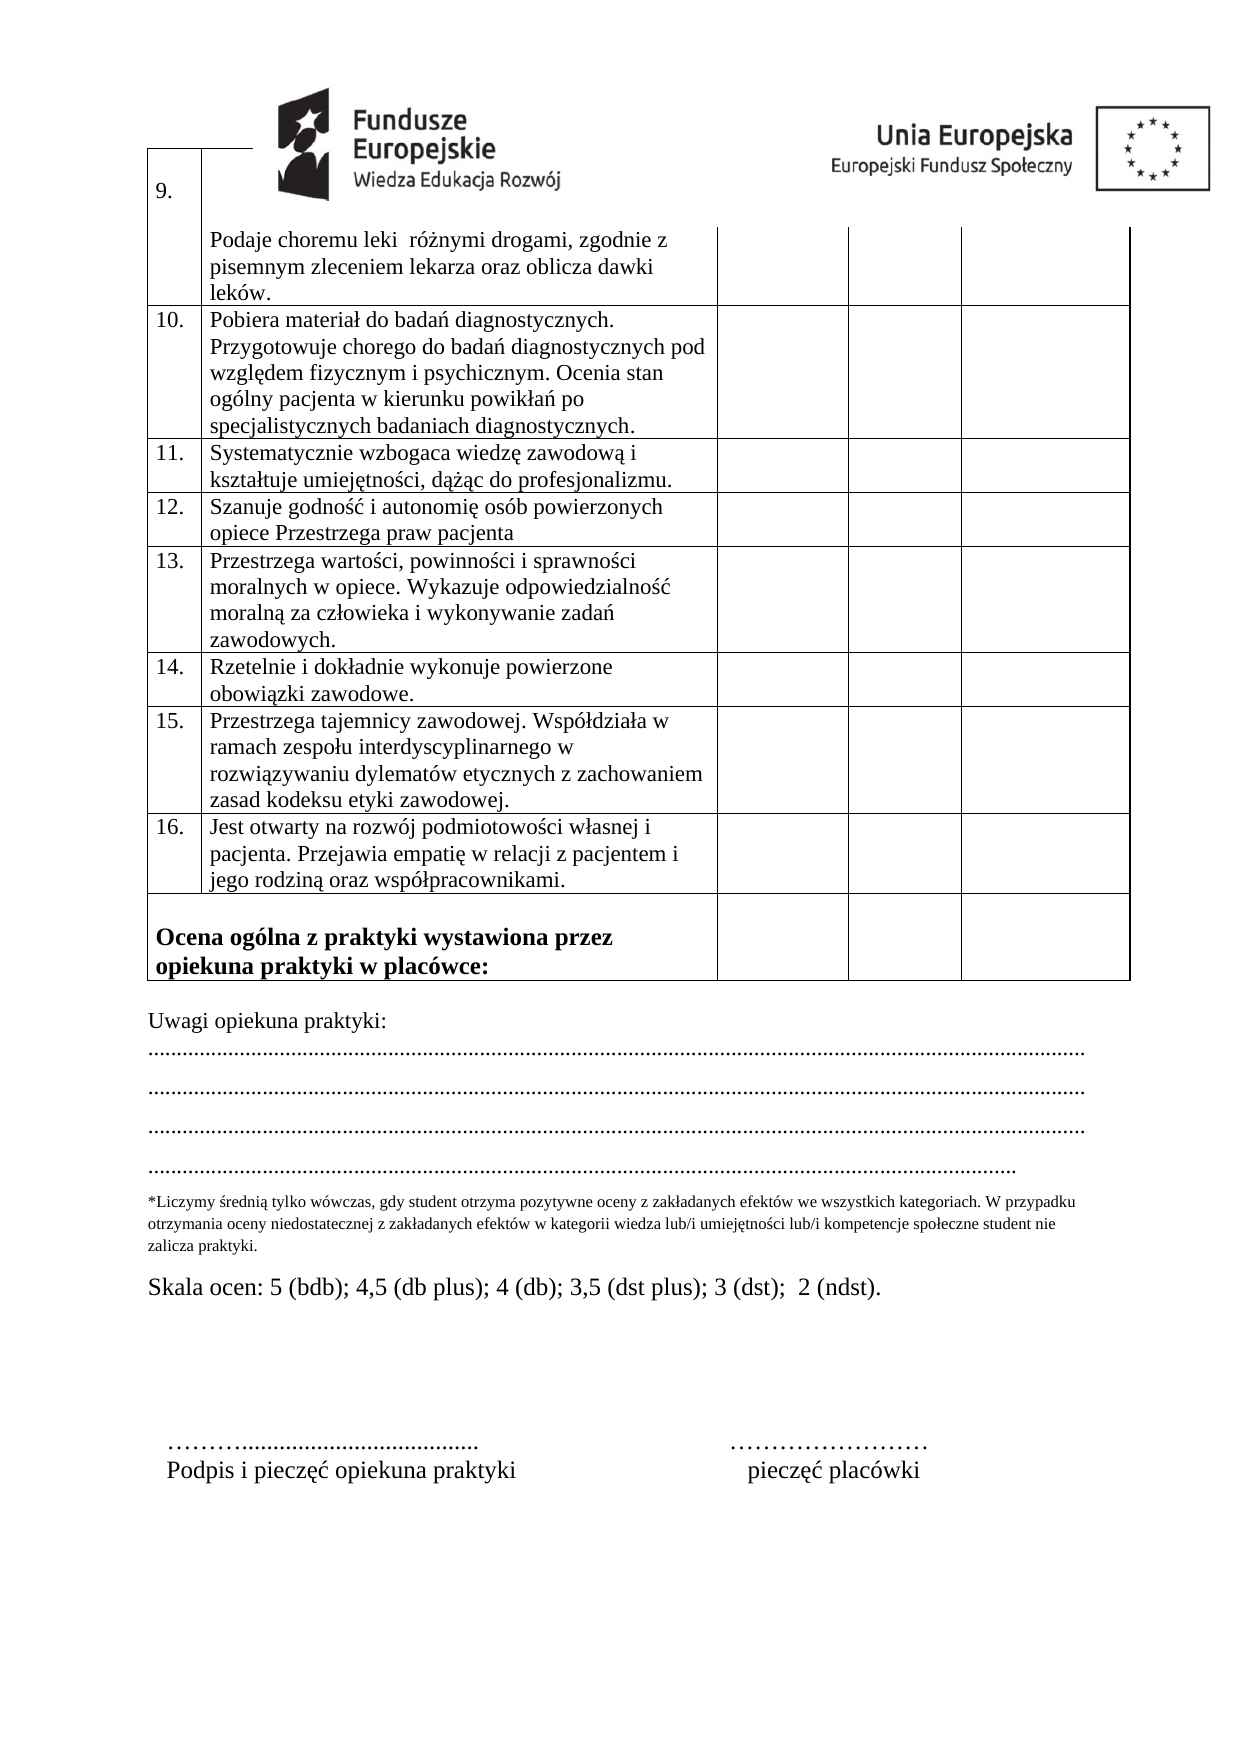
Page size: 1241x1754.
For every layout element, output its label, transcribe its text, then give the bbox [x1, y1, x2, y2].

table_cell [849, 814, 961, 892]
table_cell Ocena ogólna z praktyki wystawiona przez opiekuna praktyki w placówce: [148, 894, 717, 980]
table_cell [962, 493, 1129, 546]
table_cell [718, 894, 848, 980]
table_cell [718, 306, 848, 438]
table_cell 13. [148, 547, 201, 652]
table_cell [849, 493, 961, 546]
table_cell [849, 547, 961, 652]
table_cell 11. [148, 439, 201, 492]
list Skala ocen: 5 (bdb); 4,5 (db plus); 4 (db); 3,5 (dst plus); 3 (dst); 2 (ndst). [148, 1272, 1093, 1301]
table_cell Rzetelnie i dokładnie wykonuje powierzone obowiązki zawodowe. [202, 653, 717, 706]
table_cell 16. [148, 814, 201, 892]
table_cell [962, 547, 1129, 652]
table_cell Podaje choremu leki różnymi drogami, zgodnie z pisemnym zleceniem lekarza oraz oblicza dawki leków. [202, 149, 717, 305]
table_cell [849, 894, 961, 980]
table_cell Systematycznie wzbogaca wiedzę zawodową i kształtuje umiejętności, dążąc do profesjonalizmu. [202, 439, 717, 492]
table_cell [718, 439, 848, 492]
table_cell 14. [148, 653, 201, 706]
table_cell [718, 547, 848, 652]
table_cell Szanuje godność i autonomię osób powierzonych opiece Przestrzega praw pacjenta [202, 493, 717, 546]
table_cell [849, 707, 961, 812]
table_cell 12. [148, 493, 201, 546]
table_cell Jest otwarty na rozwój podmiotowości własnej i pacjenta. Przejawia empatię w relacji z pacjentem i jego rodziną oraz współpracownikami. [202, 814, 717, 892]
table_cell [962, 707, 1129, 812]
table_cell [718, 653, 848, 706]
table_cell 10. [148, 306, 201, 438]
table_cell 15. [148, 707, 201, 812]
table_cell [849, 306, 961, 438]
table_cell [849, 227, 961, 305]
table_cell [962, 306, 1129, 438]
table_cell [718, 493, 848, 546]
table_cell Pobiera materiał do badań diagnostycznych. Przygotowuje chorego do badań diagnostycznych pod względem fizycznym i psychicznym. Ocenia stan ogólny pacjenta w kierunku powikłań po specjalistycznych badaniach diagnostycznych. [202, 306, 717, 438]
text Podpis i pieczęć opiekuna praktyki pieczęć placówki [166, 1455, 1093, 1484]
table_cell Przestrzega wartości, powinności i sprawności moralnych w opiece. Wykazuje odpowiedzialność moralną za człowieka i wykonywanie zadań zawodowych. [202, 547, 717, 652]
text .................................................................................................................................................................................................................................................................................................................................................................................................................................................................................................................................................................................................................................................................... [148, 1033, 1093, 1178]
table_cell [718, 227, 848, 305]
table_cell [849, 653, 961, 706]
table_cell [962, 814, 1129, 892]
table_cell [718, 814, 848, 892]
text Uwagi opiekuna praktyki: [148, 1007, 1093, 1033]
text *Liczymy średnią tylko wówczas, gdy student otrzyma pozytywne oceny z zakładanych efektów we wszystkich kategoriach. W przypadku otrzymania oceny niedostatecznej z zakładanych efektów w kategorii wiedza lub/i umiejętności lub/i kompetencje społeczne student nie zalicza praktyki. [148, 1191, 1093, 1254]
table_cell [962, 439, 1129, 492]
table_cell Przestrzega tajemnicy zawodowej. Współdziała w ramach zespołu interdyscyplinarnego w rozwiązywaniu dylematów etycznych z zachowaniem zasad kodeksu etyki zawodowej. [202, 707, 717, 812]
text ………...................................... …………………… [148, 1426, 1093, 1455]
table_cell [718, 707, 848, 812]
table_cell [962, 227, 1129, 305]
table_cell [849, 439, 961, 492]
table_cell [962, 653, 1129, 706]
table_cell [962, 894, 1129, 980]
table_cell 9. [148, 149, 201, 305]
